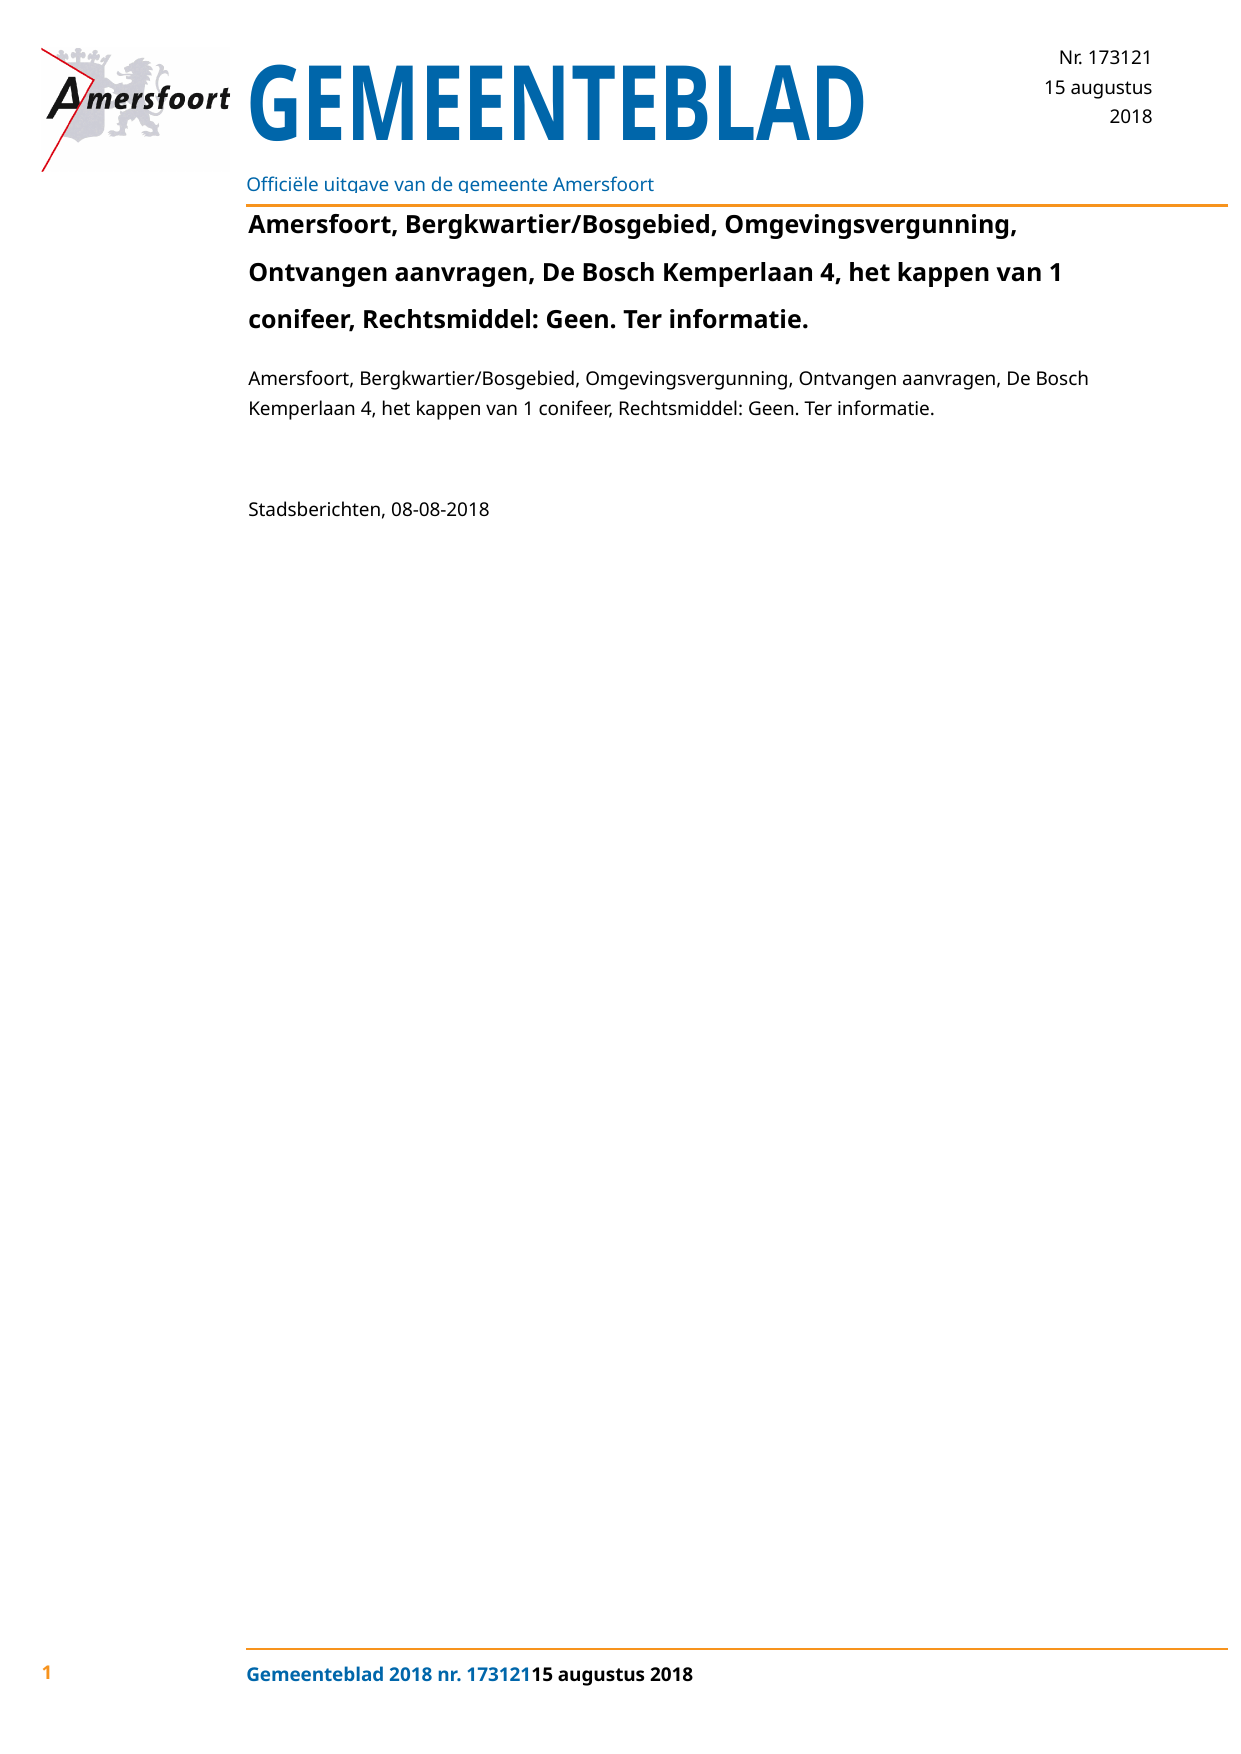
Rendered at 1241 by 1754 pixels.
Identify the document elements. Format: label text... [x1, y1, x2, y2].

text Amersfoort, Bergkwartier/Bosgebied, Omgevingsvergunning, Ontvangen aanvragen, De Bosch Kemperlaan 4, het kappen van 1 conifeer, Rechtsmiddel: Geen. Ter informatie. [248, 207, 1152, 336]
text Amersfoort, Bergkwartier/Bosgebied, Omgevingsvergunning, Ontvangen aanvragen, De Bosch Kemperlaan 4, het kappen van 1 conifeer, Rechtsmiddel: Geen. Ter informatie. [248, 366, 1152, 421]
text Stadsberichten, 08-08-2018 [248, 496, 1152, 522]
picture [41, 47, 231, 172]
